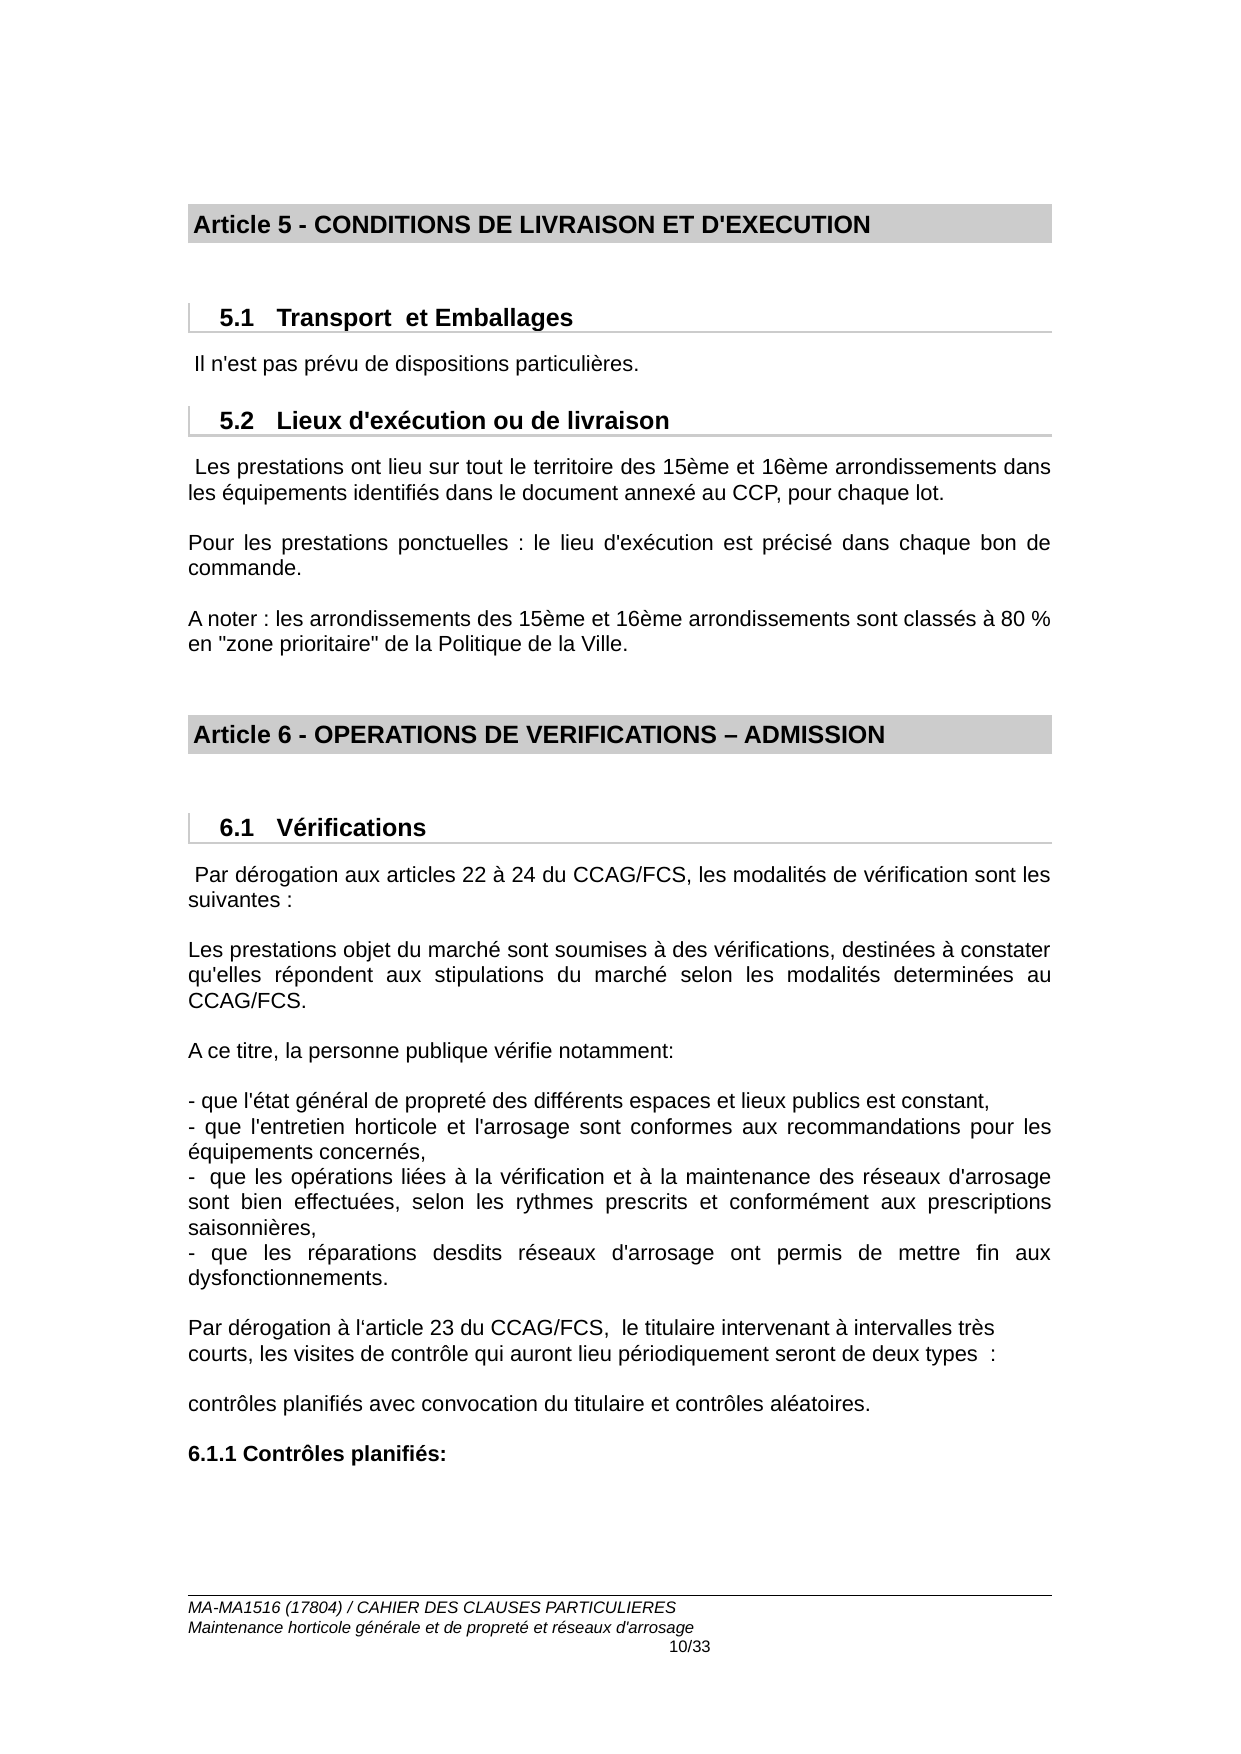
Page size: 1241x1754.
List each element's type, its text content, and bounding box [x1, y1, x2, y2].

subtitle OPERATIONS DE VERIFICATIONS – ADMISSION [190, 717, 1050, 752]
subtitle Transport et Emballages [188, 302, 1052, 331]
text - que l'entretien horticole et l'arrosage sont conformes aux recommandations pour les équipements concernés, [188, 1113, 1052, 1164]
text 6.1.1 Contrôles planifiés: [188, 1441, 1052, 1466]
subtitle Lieux d'exécution ou de livraison [190, 406, 1052, 434]
text contrôles planifiés avec convocation du titulaire et contrôles aléatoires. [188, 1391, 1052, 1416]
text - que les opérations liées à la vérification et à la maintenance des réseaux d'arrosage sont bien effectuées, selon les rythmes prescrits et conformément aux prescriptions saisonnières, [188, 1164, 1052, 1239]
text Il n'est pas prévu de dispositions particulières. [188, 351, 1052, 376]
text Par dérogation à l‘article 23 du CCAG/FCS, le titulaire intervenant à intervalles très courts, les visites de contrôle qui auront lieu périodiquement seront de deux types : [188, 1315, 1052, 1366]
text - que les réparations desdits réseaux d'arrosage ont permis de mettre fin aux dysfonctionnements. [188, 1239, 1052, 1290]
text A ce titre, la personne publique vérifie notamment: [188, 1038, 1052, 1063]
subtitle CONDITIONS DE LIVRAISON ET D'EXECUTION [190, 207, 1050, 241]
subtitle Vérifications [190, 813, 1052, 842]
text Les prestations ont lieu sur tout le territoire des 15ème et 16ème arrondissements dans les équipements identifiés dans le document annexé au CCP, pour chaque lot. [188, 454, 1052, 505]
text Les prestations objet du marché sont soumises à des vérifications, destinées à constater qu'elles répondent aux stipulations du marché selon les modalités determinées au CCAG/FCS. [188, 937, 1052, 1013]
text - que l'état général de propreté des différents espaces et lieux publics est constant, [188, 1088, 1052, 1113]
text Pour les prestations ponctuelles : le lieu d'exécution est précisé dans chaque bon de commande. [188, 530, 1052, 580]
text A noter : les arrondissements des 15ème et 16ème arrondissements sont classés à 80 % en "zone prioritaire" de la Politique de la Ville. [188, 606, 1052, 656]
text Par dérogation aux articles 22 à 24 du CCAG/FCS, les modalités de vérification sont les suivantes : [188, 861, 1052, 912]
